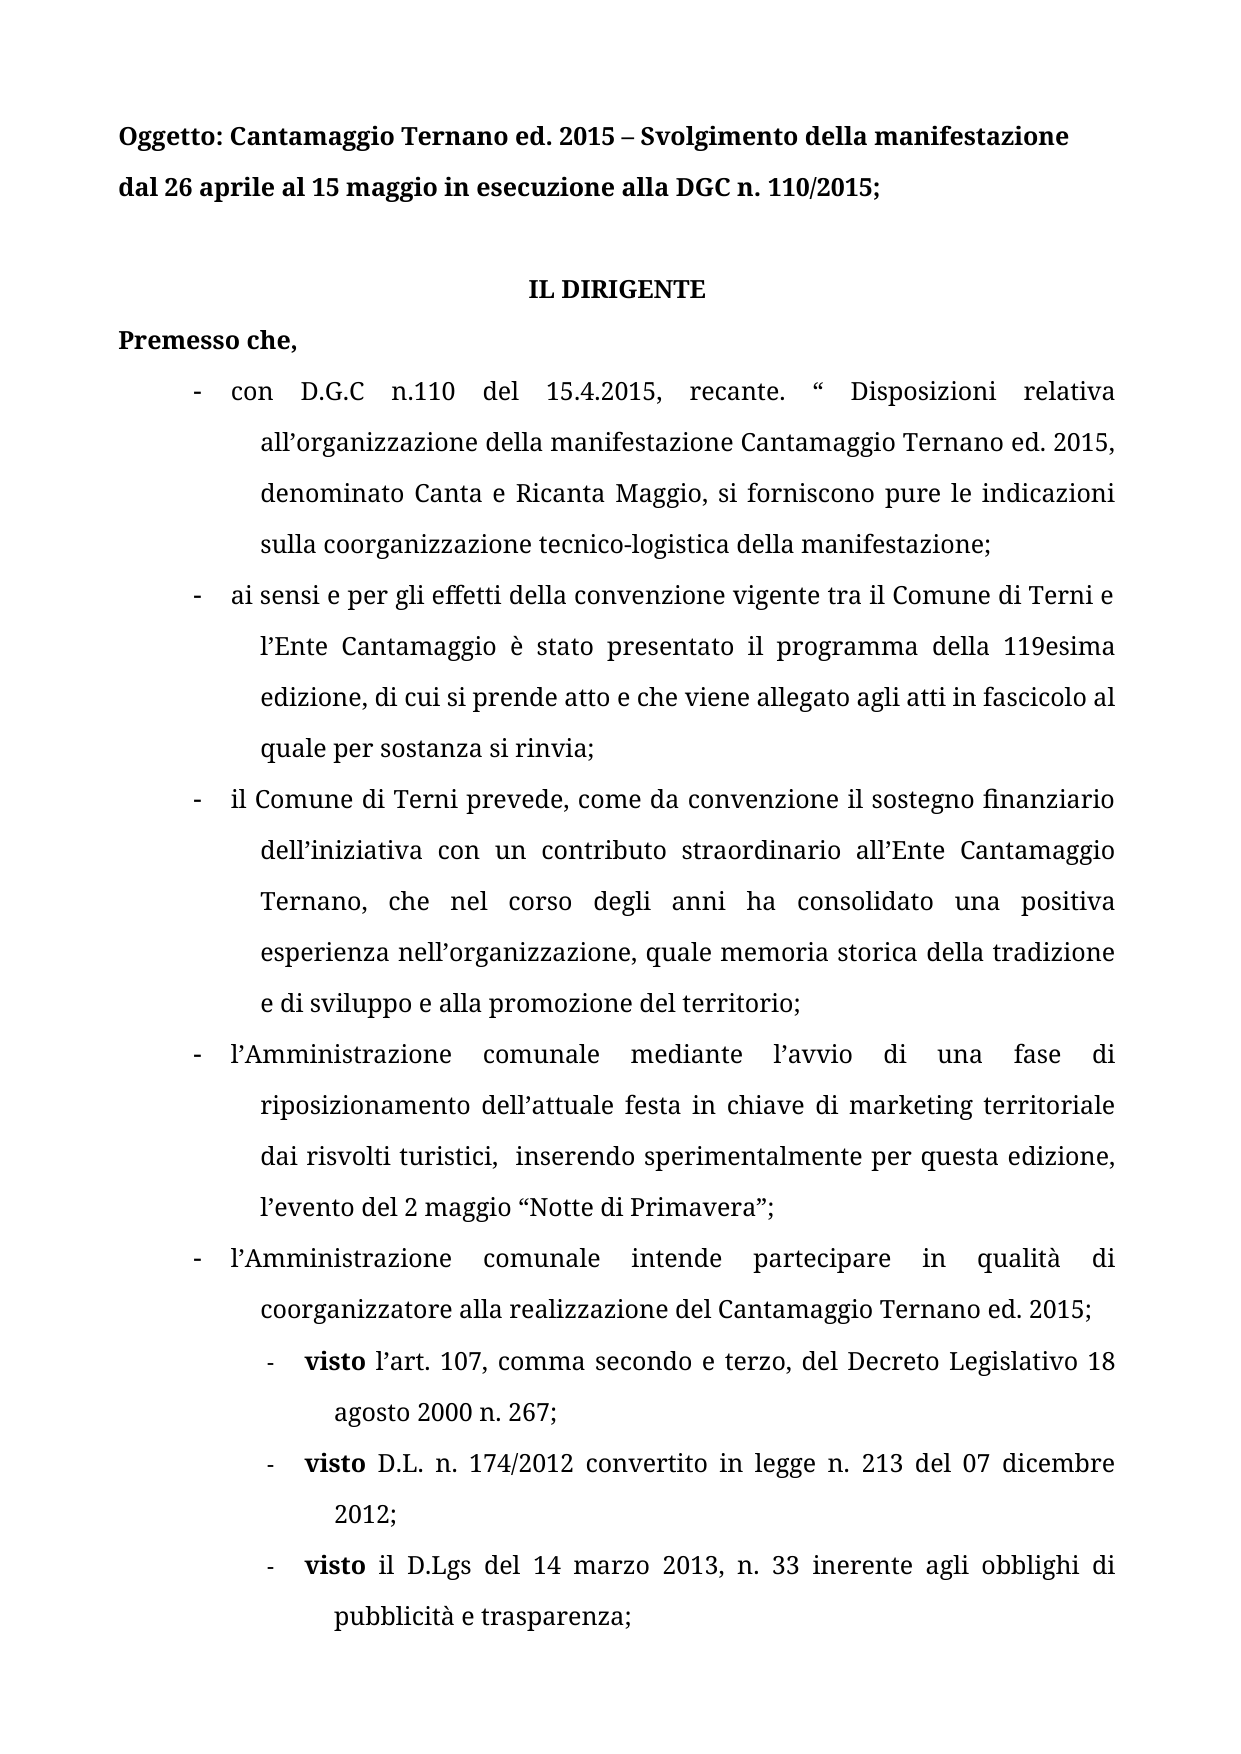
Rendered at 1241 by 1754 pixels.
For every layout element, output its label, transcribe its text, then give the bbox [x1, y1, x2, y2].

list con D.G.C n.110 del 15.4.2015, recante. “ Disposizioni relativa all’organizzazione della manifestazione Cantamaggio Ternano ed. 2015, denominato Canta e Ricanta Maggio, si forniscono pure le indicazioni sulla coorganizzazione tecnico-logistica della manifestazione; [193, 373, 1116, 561]
list visto D.L. n. 174/2012 convertito in legge n. 213 del 07 dicembre 2012; [267, 1445, 1116, 1530]
list il Comune di Terni prevede, come da convenzione il sostegno finanziario dell’iniziativa con un contributo straordinario all’Ente Cantamaggio Ternano, che nel corso degli anni ha consolidato una positiva esperienza nell’organizzazione, quale memoria storica della tradizione e di sviluppo e alla promozione del territorio; [193, 782, 1116, 1020]
list visto il D.Lgs del 14 marzo 2013, n. 33 inerente agli obblighi di pubblicità e trasparenza; [267, 1547, 1116, 1632]
list l’Amministrazione comunale mediante l’avvio di una fase di riposizionamento dell’attuale festa in chiave di marketing territoriale dai risvolti turistici, inserendo sperimentalmente per questa edizione, l’evento del 2 maggio “Notte di Primavera”; [193, 1037, 1116, 1224]
text Premesso che, [118, 322, 1116, 356]
text IL DIRIGENTE [118, 271, 1116, 305]
list visto l’art. 107, comma secondo e terzo, del Decreto Legislativo 18 agosto 2000 n. 267; [267, 1343, 1116, 1428]
text Oggetto: Cantamaggio Ternano ed. 2015 – Svolgimento della manifestazione dal 26 aprile al 15 maggio in esecuzione alla DGC n. 110/2015; [118, 118, 1116, 203]
list l’Amministrazione comunale intende partecipare in qualità di coorganizzatore alla realizzazione del Cantamaggio Ternano ed. 2015; [193, 1241, 1116, 1326]
list ai sensi e per gli effetti della convenzione vigente tra il Comune di Terni e l’Ente Cantamaggio è stato presentato il programma della 119esima edizione, di cui si prende atto e che viene allegato agli atti in fascicolo al quale per sostanza si rinvia; [193, 577, 1116, 765]
